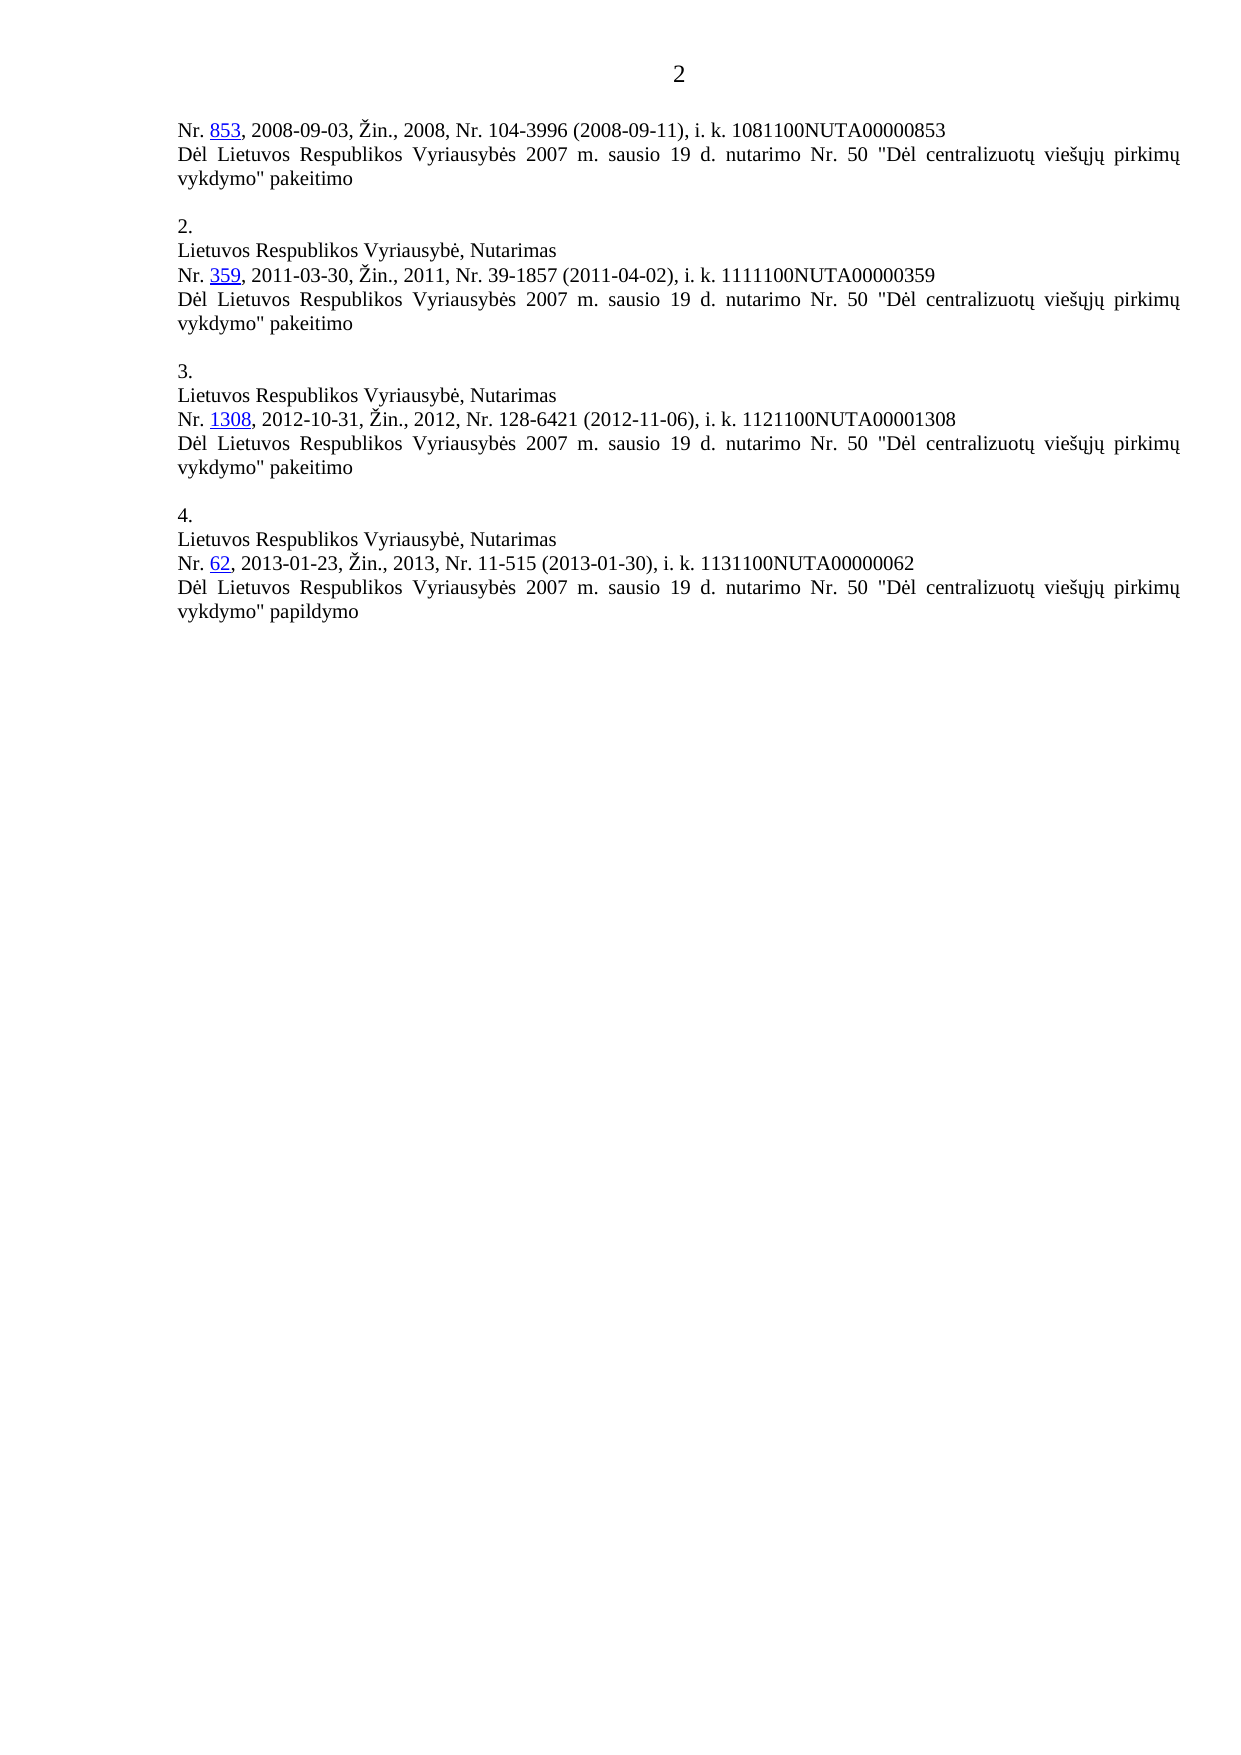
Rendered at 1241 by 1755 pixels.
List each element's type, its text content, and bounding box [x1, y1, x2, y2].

text Lietuvos Respublikos Vyriausybė, Nutarimas [177, 527, 1181, 551]
text Dėl Lietuvos Respublikos Vyriausybės 2007 m. sausio 19 d. nutarimo Nr. 50 "Dėl centralizuotų viešųjų pirkimų vykdymo" pakeitimo [177, 142, 1181, 190]
text Nr. 62, 2013-01-23, Žin., 2013, Nr. 11-515 (2013-01-30), i. k. 1131100NUTA00000062 [177, 551, 1181, 575]
text Dėl Lietuvos Respublikos Vyriausybės 2007 m. sausio 19 d. nutarimo Nr. 50 "Dėl centralizuotų viešųjų pirkimų vykdymo" papildymo [177, 575, 1181, 623]
text Nr. 1308, 2012-10-31, Žin., 2012, Nr. 128-6421 (2012-11-06), i. k. 1121100NUTA00001308 [177, 407, 1181, 431]
text 4. [177, 503, 1181, 527]
text Nr. 359, 2011-03-30, Žin., 2011, Nr. 39-1857 (2011-04-02), i. k. 1111100NUTA00000359 [177, 262, 1181, 287]
text Lietuvos Respublikos Vyriausybė, Nutarimas [177, 238, 1181, 262]
text 2. [177, 214, 1181, 238]
text Nr. 853, 2008-09-03, Žin., 2008, Nr. 104-3996 (2008-09-11), i. k. 1081100NUTA00000853 [177, 118, 1181, 142]
text 3. [177, 359, 1181, 383]
text Lietuvos Respublikos Vyriausybė, Nutarimas [177, 383, 1181, 407]
text Dėl Lietuvos Respublikos Vyriausybės 2007 m. sausio 19 d. nutarimo Nr. 50 "Dėl centralizuotų viešųjų pirkimų vykdymo" pakeitimo [177, 431, 1181, 479]
text Dėl Lietuvos Respublikos Vyriausybės 2007 m. sausio 19 d. nutarimo Nr. 50 "Dėl centralizuotų viešųjų pirkimų vykdymo" pakeitimo [177, 287, 1181, 335]
